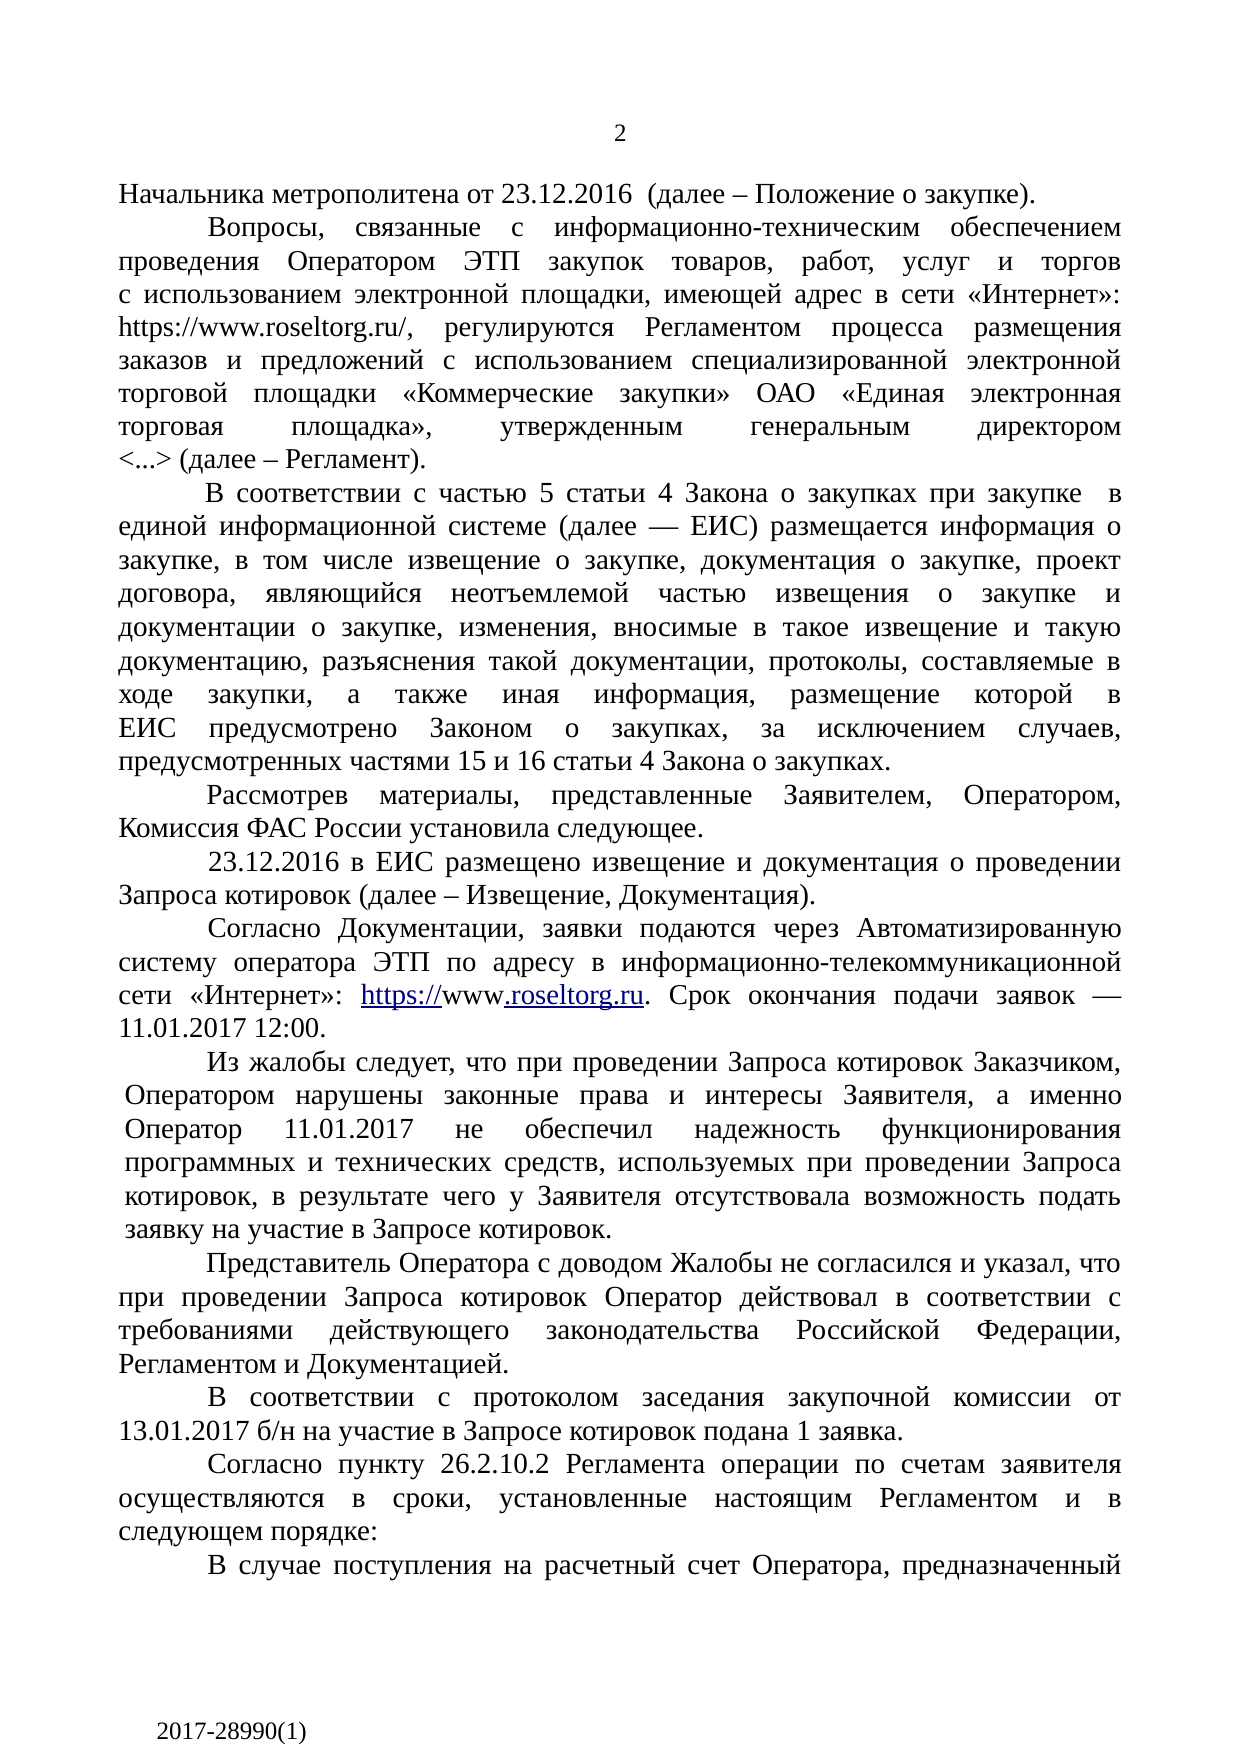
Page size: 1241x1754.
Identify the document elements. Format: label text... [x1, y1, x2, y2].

text Из жалобы следует, что при проведении Запроса котировок Заказчиком, Оператором нарушены законные права и интересы Заявителя, а именно Оператор 11.01.2017 не обеспечил надежность функционирования программных и технических средств, используемых при проведении Запроса котировок, в результате чего у Заявителя отсутствовала возможность подать заявку на участие в Запросе котировок. [124, 1044, 1122, 1245]
text Согласно Документации, заявки подаются через Автоматизированную систему оператора ЭТП по адресу в информационно-телекоммуникационной сети «Интернет»: https://www.roseltorg.ru. Срок окончания подачи заявок — 11.01.2017 12:00. [118, 911, 1122, 1044]
text 23.12.2016 в ЕИС размещено извещение и документация о проведении Запроса котировок (далее – Извещение, Документация). [118, 844, 1122, 911]
text Рассмотрев материалы, представленные Заявителем, Оператором, Комиссия ФАС России установила следующее. [118, 777, 1122, 844]
text Согласно пункту 26.2.10.2 Регламента операции по счетам заявителя осуществляются в сроки, установленные настоящим Регламентом и в следующем порядке: [118, 1446, 1122, 1547]
text В случае поступления на расчетный счет Оператора, предназначенный [118, 1547, 1122, 1581]
text Представитель Оператора с доводом Жалобы не согласился и указал, что при проведении Запроса котировок Оператор действовал в соответствии с требованиями действующего законодательства Российской Федерации, Регламентом и Документацией. [118, 1245, 1122, 1379]
text В соответствии с частью 5 статьи 4 Закона о закупках при закупке в единой информационной системе (далее — ЕИС) размещается информация о закупке, в том числе извещение о закупке, документация о закупке, проект договора, являющийся неотъемлемой частью извещения о закупке и документации о закупке, изменения, вносимые в такое извещение и такую документацию, разъяснения такой документации, протоколы, составляемые в ходе закупки, а также иная информация, размещение которой в ЕИС предусмотрено Законом о закупках, за исключением случаев, предусмотренных частями 15 и 16 статьи 4 Закона о закупках. [118, 475, 1122, 777]
text Вопросы, связанные с информационно-техническим обеспечением проведения Оператором ЭТП закупок товаров, работ, услуг и торгов с использованием электронной площадки, имеющей адрес в сети «Интернет»: https://www.roseltorg.ru/, регулируются Регламентом процесса размещения заказов и предложений с использованием специализированной электронной торговой площадки «Коммерческие закупки» ОАО «Единая электронная торговая площадка», утвержденным генеральным директором <...> (далее – Регламент). [118, 210, 1122, 475]
text Начальника метрополитена от 23.12.2016 (далее – Положение о закупке). [118, 176, 1122, 210]
text В соответствии с протоколом заседания закупочной комиссии от 13.01.2017 б/н на участие в Запросе котировок подана 1 заявка. [118, 1379, 1122, 1446]
